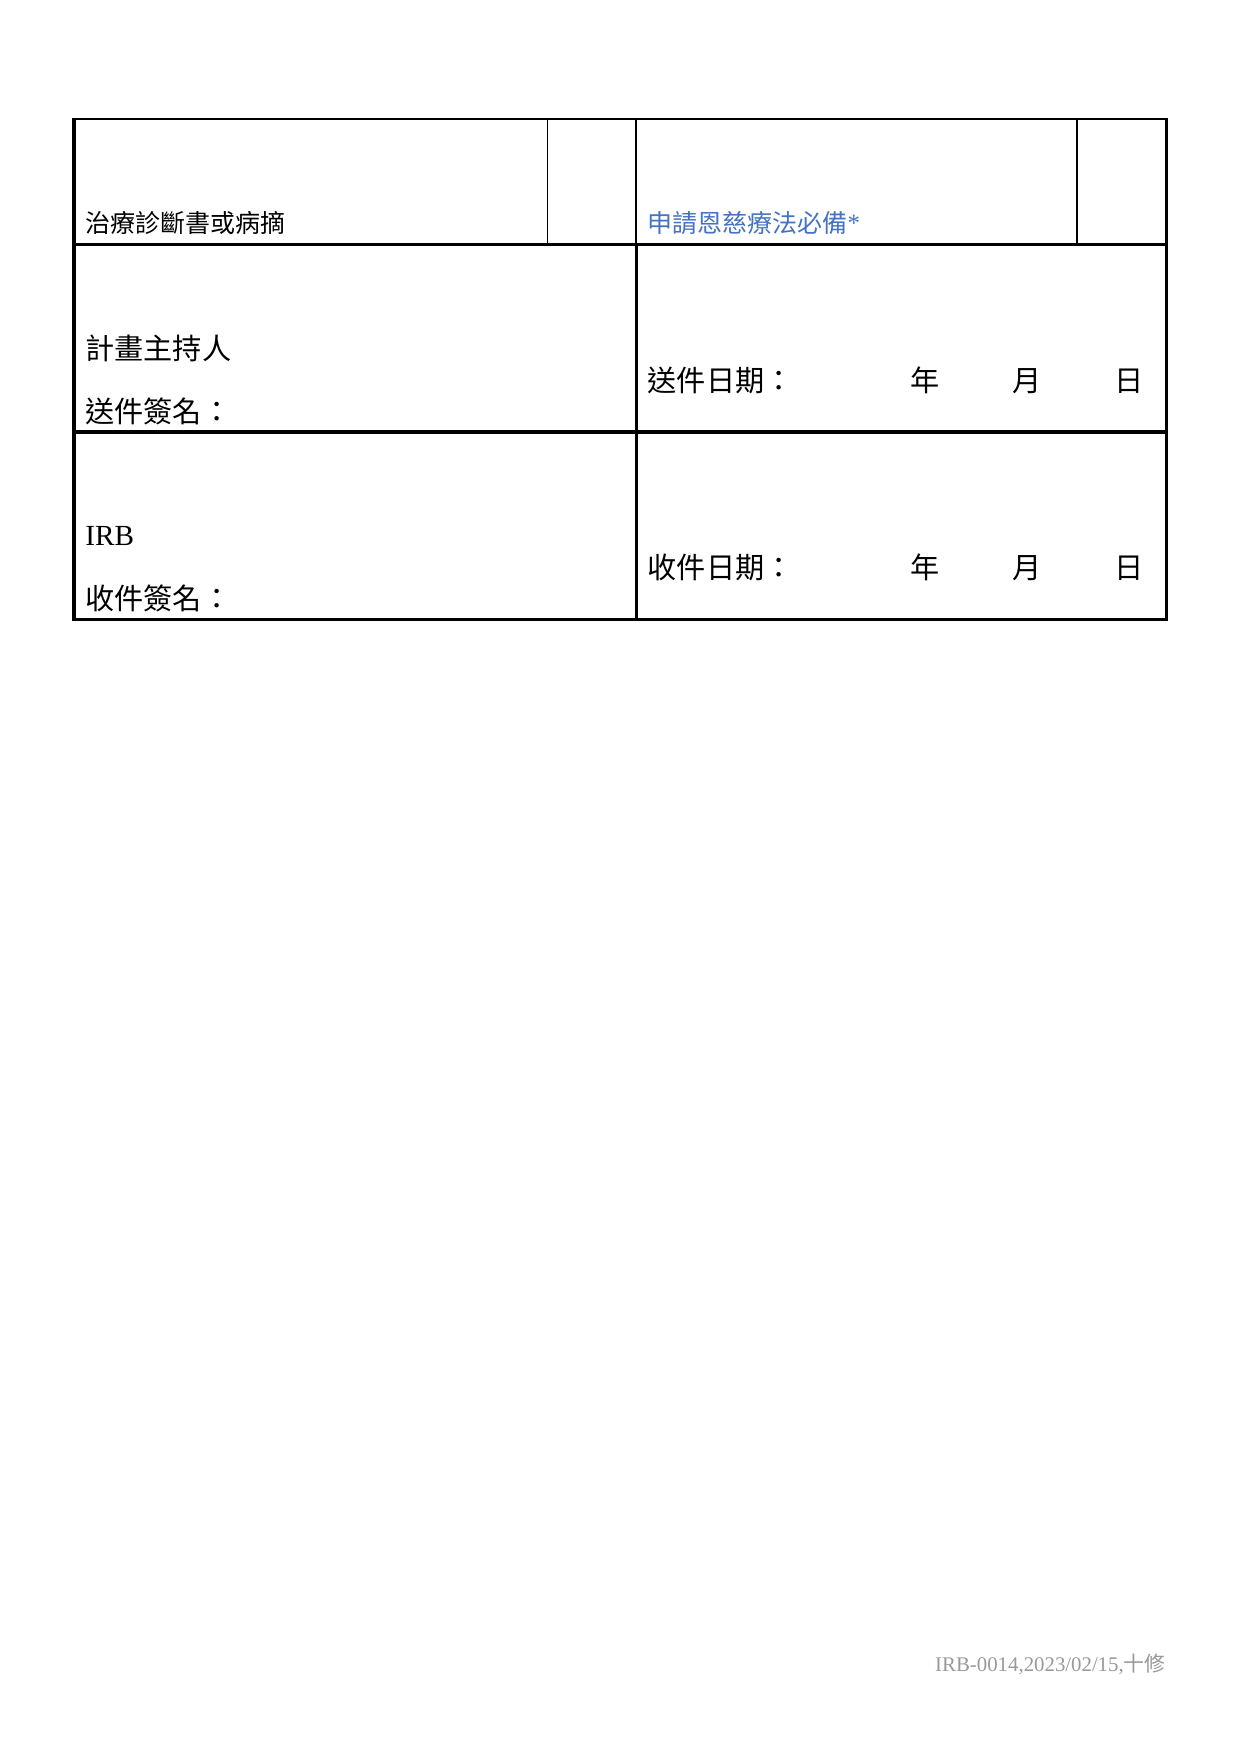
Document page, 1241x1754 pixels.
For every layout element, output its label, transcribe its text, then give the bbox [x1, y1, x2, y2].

table_cell 送件日期： 年 月 日 [638, 246, 1165, 430]
table_cell 申請恩慈療法必備* [637, 120, 1076, 243]
table_cell 收件日期： 年 月 日 [638, 434, 1165, 618]
table_cell [1078, 120, 1165, 243]
table_cell 治療診斷書或病摘 [76, 120, 547, 243]
table_cell IRB 收件簽名： [76, 434, 635, 618]
table_cell 計畫主持人 送件簽名： [76, 246, 635, 430]
table_cell [548, 120, 635, 243]
